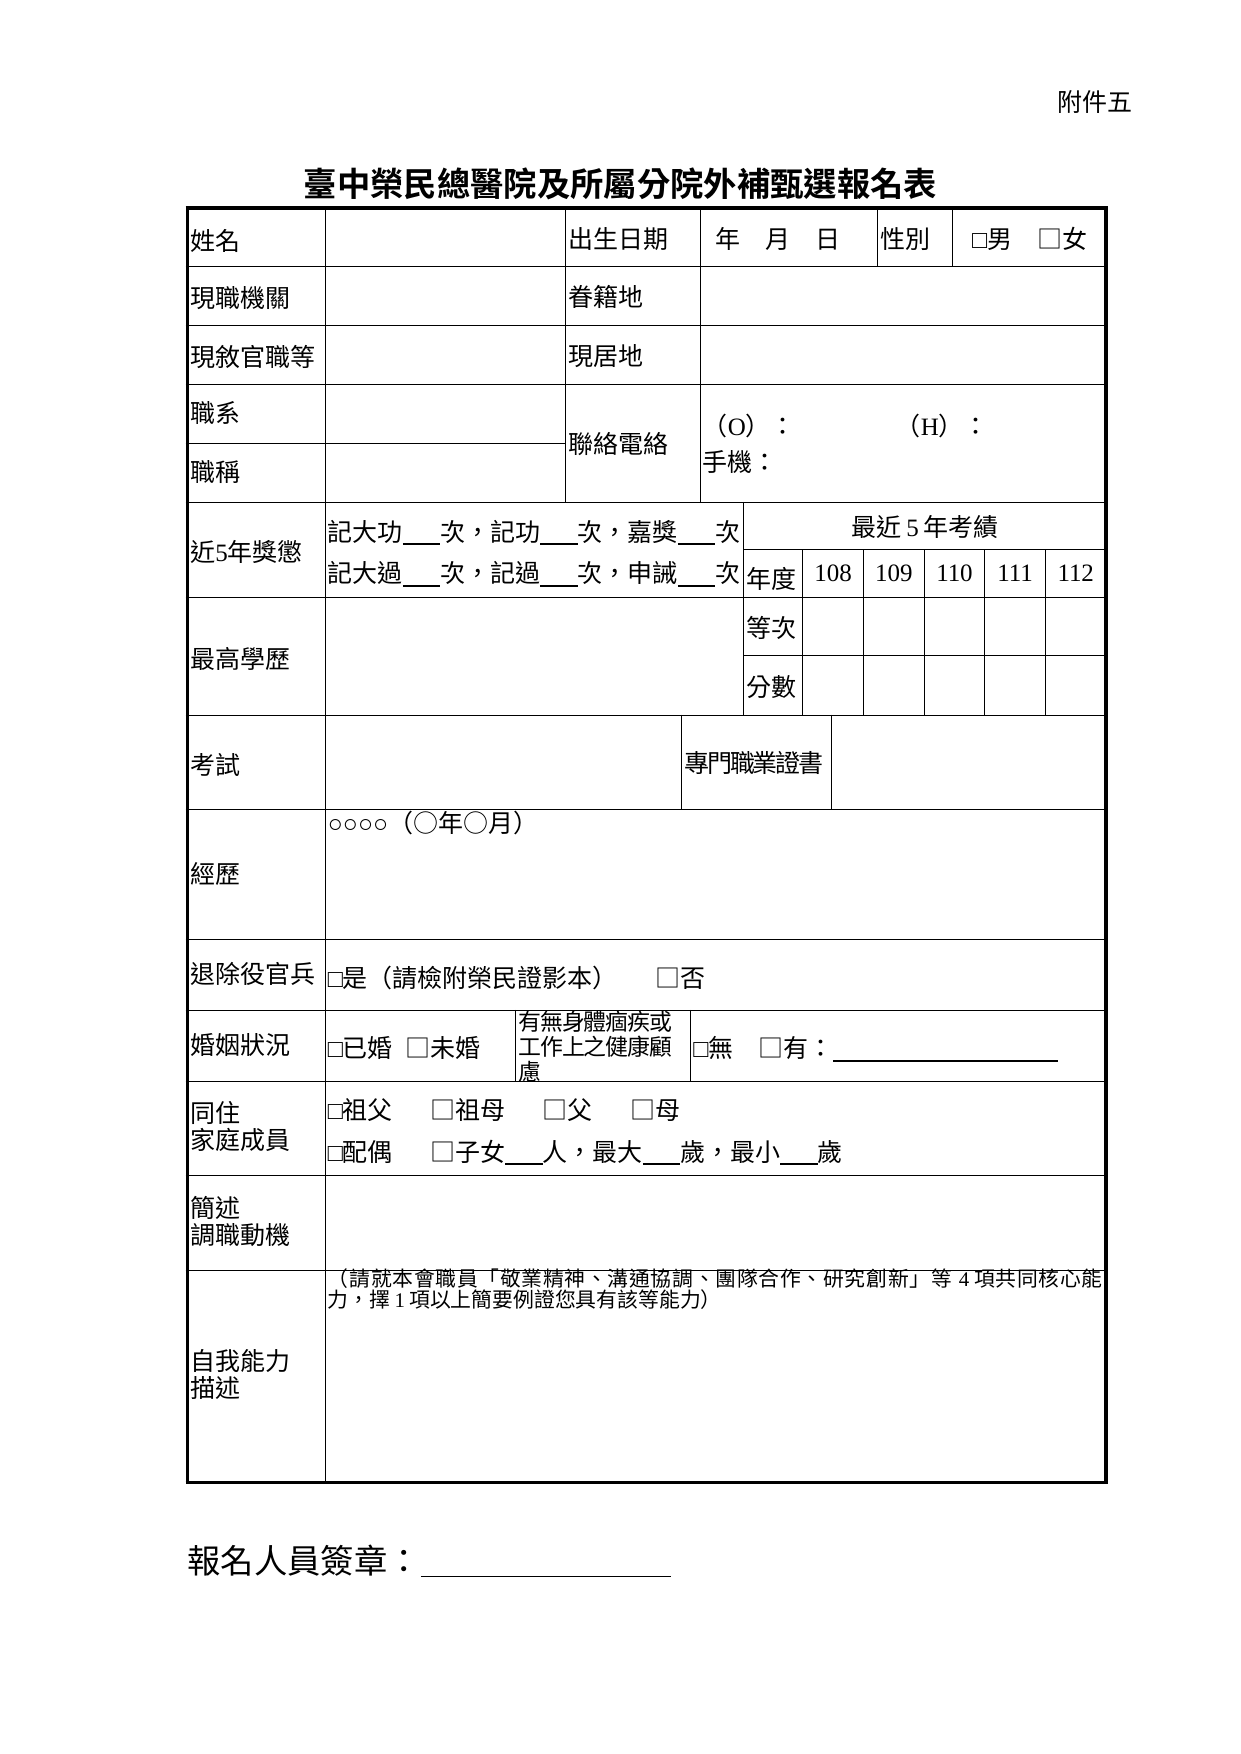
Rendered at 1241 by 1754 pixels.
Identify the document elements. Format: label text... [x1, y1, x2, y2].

table_cell 記大功 次，記功 次，嘉獎 次 記大過 次，記過 次，申誡 次 [326, 503, 743, 596]
table_cell [803, 656, 863, 714]
table_cell □無 □有： [691, 1011, 1104, 1081]
table_cell 自我能力 描述 [189, 1271, 325, 1481]
table_cell [803, 598, 863, 655]
table_cell [1046, 656, 1104, 714]
table_cell 109 [864, 550, 924, 596]
table_cell [925, 598, 984, 655]
table_cell （請就本會職員「敬業精神、溝通協調、團隊合作、研究創新」等4項共同核心能力，擇1項以上簡要例證您具有該等能力） [326, 1271, 1104, 1481]
table_cell [832, 716, 1104, 809]
table_header 姓名 [189, 210, 325, 266]
table_header [326, 210, 565, 266]
text 報名人員簽章： [187, 1540, 1053, 1582]
table_header □男 □女 [953, 210, 1104, 266]
table_cell [326, 326, 565, 384]
table_cell [326, 444, 565, 502]
table_cell ○○○○（○年○月） [326, 810, 1104, 939]
table_cell 退除役官兵 [189, 940, 325, 1010]
table_cell 最高學歷 [189, 598, 325, 714]
table_cell 111 [985, 550, 1045, 596]
table_cell [864, 598, 924, 655]
table_cell 近5年獎懲 [189, 503, 325, 596]
table_cell [1046, 598, 1104, 655]
text 附件五 [1057, 83, 1139, 119]
table_cell 經歷 [189, 810, 325, 939]
table_cell [701, 267, 1104, 324]
table_cell [864, 656, 924, 714]
table_cell 職系 [189, 385, 325, 443]
table_cell 分數 [744, 656, 802, 714]
table_cell 112 [1046, 550, 1104, 596]
table_cell 同住 家庭成員 [189, 1082, 325, 1175]
table_header 性別 [878, 210, 952, 266]
table_cell □已婚 □未婚 [326, 1011, 515, 1081]
table_cell [326, 1176, 1104, 1269]
table_cell [326, 716, 681, 809]
table_cell □是（請檢附榮民證影本） □否 [326, 940, 1104, 1010]
table_cell [985, 656, 1045, 714]
table_cell （O）： （H）： 手機： [701, 385, 1104, 502]
table_cell □祖父 □祖母 □父 □母 □配偶 □子女 人，最大 歲，最小 歲 [326, 1082, 1104, 1175]
table_header 出生日期 [566, 210, 700, 266]
table_cell 眷籍地 [566, 267, 700, 324]
table_cell [326, 598, 743, 714]
table_cell 年度 [744, 550, 802, 596]
text [1048, 75, 1148, 132]
table_cell 等次 [744, 598, 802, 655]
table_cell 108 [803, 550, 863, 596]
table_cell 最近5年考績 [744, 503, 1104, 549]
table_cell 110 [925, 550, 984, 596]
table_cell 專門職業證書 [682, 716, 831, 809]
table_cell 聯絡電絡 [566, 385, 700, 502]
table_header 年 月 日 [701, 210, 877, 266]
table_cell 簡述 調職動機 [189, 1176, 325, 1269]
table_cell [985, 598, 1045, 655]
table_cell [326, 267, 565, 324]
text 臺中榮民總醫院及所屬分院外補甄選報名表 [187, 158, 1053, 206]
table_cell 現居地 [566, 326, 700, 384]
table_cell 婚姻狀況 [189, 1011, 325, 1081]
table_cell 現敘官職等 [189, 326, 325, 384]
table_cell 有無身體痼疾或工作上之健康顧慮 [516, 1011, 690, 1081]
table_cell 現職機關 [189, 267, 325, 324]
table_cell 職稱 [189, 444, 325, 502]
table_cell [925, 656, 984, 714]
table_cell [701, 326, 1104, 384]
table_cell [326, 385, 565, 443]
table_cell 考試 [189, 716, 325, 809]
